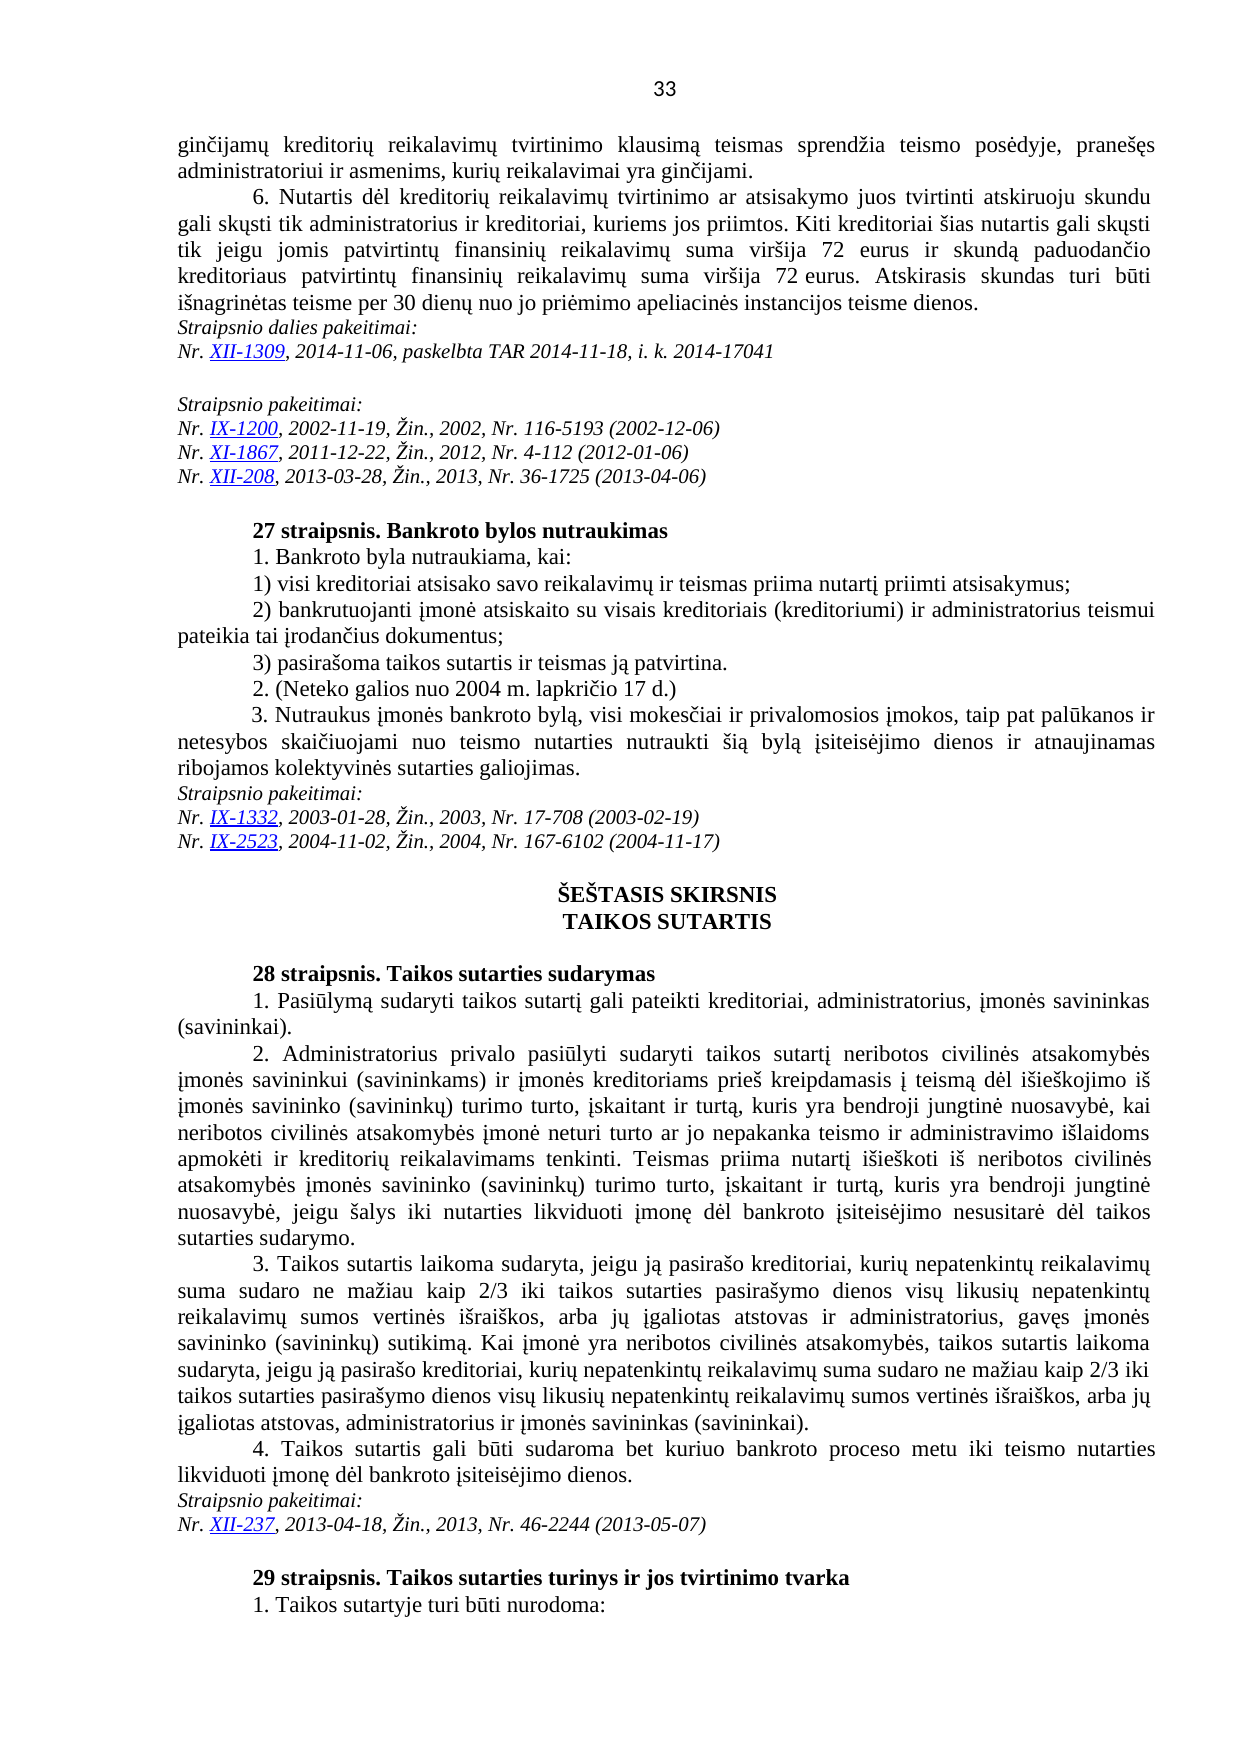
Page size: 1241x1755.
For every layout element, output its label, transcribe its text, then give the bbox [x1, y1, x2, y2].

text Nr. XII-237, 2013-04-18, Žin., 2013, Nr. 46-2244 (2013-05-07) [177, 1512, 1157, 1536]
text 1. Pasiūlymą sudaryti taikos sutartį gali pateikti kreditoriai, administratorius, įmonės savininkas (savininkai). [177, 987, 1152, 1039]
text Straipsnio pakeitimai: [177, 781, 1157, 804]
text Nr. XII-208, 2013-03-28, Žin., 2013, Nr. 36-1725 (2013-04-06) [177, 464, 1157, 488]
text 3) pasirašoma taikos sutartis ir teismas ją patvirtina. [177, 649, 1157, 675]
text ginčijamų kreditorių reikalavimų tvirtinimo klausimą teismas sprendžia teismo posėdyje, pranešęs administratoriui ir asmenims, kurių reikalavimai yra ginčijami. [177, 131, 1157, 183]
text 1) visi kreditoriai atsisako savo reikalavimų ir teismas priima nutartį priimti atsisakymus; [177, 570, 1157, 596]
text Nr. XII-1309, 2014-11-06, paskelbta TAR 2014-11-18, i. k. 2014-17041 [177, 339, 1152, 363]
text 3. Taikos sutartis laikoma sudaryta, jeigu ją pasirašo kreditoriai, kurių nepatenkintų reikalavimų suma sudaro ne mažiau kaip 2/3 iki taikos sutarties pasirašymo dienos visų likusių nepatenkintų reikalavimų sumos vertinės išraiškos, arba jų įgaliotas atstovas ir administratorius, gavęs įmonės savininko (savininkų) sutikimą. Kai įmonė yra neribotos civilinės atsakomybės, taikos sutartis laikoma sudaryta, jeigu ją pasirašo kreditoriai, kurių nepatenkintų reikalavimų suma sudaro ne mažiau kaip 2/3 iki taikos sutarties pasirašymo dienos visų likusių nepatenkintų reikalavimų sumos vertinės išraiškos, arba jų įgaliotas atstovas, administratorius ir įmonės savininkas (savininkai). [177, 1250, 1152, 1435]
text 2) bankrutuojanti įmonė atsiskaito su visais kreditoriais (kreditoriumi) ir administratorius teismui pateikia tai įrodančius dokumentus; [177, 596, 1157, 649]
text Nr. IX-1332, 2003-01-28, Žin., 2003, Nr. 17-708 (2003-02-19) [177, 804, 1157, 829]
text 2. (Neteko galios nuo 2004 m. lapkričio 17 d.) [177, 675, 1157, 701]
text Straipsnio pakeitimai: [177, 392, 1157, 416]
text 28 straipsnis. Taikos sutarties sudarymas [177, 961, 1152, 987]
text 1. Bankroto byla nutraukiama, kai: [177, 543, 1157, 570]
text Nr. XI-1867, 2011-12-22, Žin., 2012, Nr. 4-112 (2012-01-06) [177, 440, 1152, 464]
text 6. Nutartis dėl kreditorių reikalavimų tvirtinimo ar atsisakymo juos tvirtinti atskiruoju skundu gali skųsti tik administratorius ir kreditoriai, kuriems jos priimtos. Kiti kreditoriai šias nutartis gali skųsti tik jeigu jomis patvirtintų finansinių reikalavimų suma viršija 72 eurus ir skundą paduodančio kreditoriaus patvirtintų finansinių reikalavimų suma viršija 72 eurus. Atskirasis skundas turi būti išnagrinėtas teisme per 30 dienų nuo jo priėmimo apeliacinės instancijos teisme dienos. [177, 183, 1152, 315]
text Straipsnio pakeitimai: [177, 1488, 1157, 1512]
text 1. Taikos sutartyje turi būti nurodoma: [177, 1591, 1157, 1617]
text ŠEŠTASIS SKIRSNIS [177, 881, 1157, 908]
text 27 straipsnis. Bankroto bylos nutraukimas [177, 517, 1157, 543]
text 4. Taikos sutartis gali būti sudaroma bet kuriuo bankroto proceso metu iki teismo nutarties likviduoti įmonę dėl bankroto įsiteisėjimo dienos. [177, 1435, 1157, 1488]
text TAIKOS SUTARTIS [177, 908, 1157, 934]
text 2. Administratorius privalo pasiūlyti sudaryti taikos sutartį neribotos civilinės atsakomybės įmonės savininkui (savininkams) ir įmonės kreditoriams prieš kreipdamasis į teismą dėl išieškojimo iš įmonės savininko (savininkų) turimo turto, įskaitant ir turtą, kuris yra bendroji jungtinė nuosavybė, kai neribotos civilinės atsakomybės įmonė neturi turto ar jo nepakanka teismo ir administravimo išlaidoms apmokėti ir kreditorių reikalavimams tenkinti. Teismas priima nutartį išieškoti iš neribotos civilinės atsakomybės įmonės savininko (savininkų) turimo turto, įskaitant ir turtą, kuris yra bendroji jungtinė nuosavybė, jeigu šalys iki nutarties likviduoti įmonę dėl bankroto įsiteisėjimo nesusitarė dėl taikos sutarties sudarymo. [177, 1039, 1152, 1250]
text 29 straipsnis. Taikos sutarties turinys ir jos tvirtinimo tvarka [177, 1564, 1157, 1591]
text 3. Nutraukus įmonės bankroto bylą, visi mokesčiai ir privalomosios įmokos, taip pat palūkanos ir netesybos skaičiuojami nuo teismo nutarties nutraukti šią bylą įsiteisėjimo dienos ir atnaujinamas ribojamos kolektyvinės sutarties galiojimas. [177, 701, 1157, 781]
text Nr. IX-1200, 2002-11-19, Žin., 2002, Nr. 116-5193 (2002-12-06) [177, 416, 1157, 440]
text Straipsnio dalies pakeitimai: [177, 315, 1152, 339]
text Nr. IX-2523, 2004-11-02, Žin., 2004, Nr. 167-6102 (2004-11-17) [177, 829, 1157, 853]
